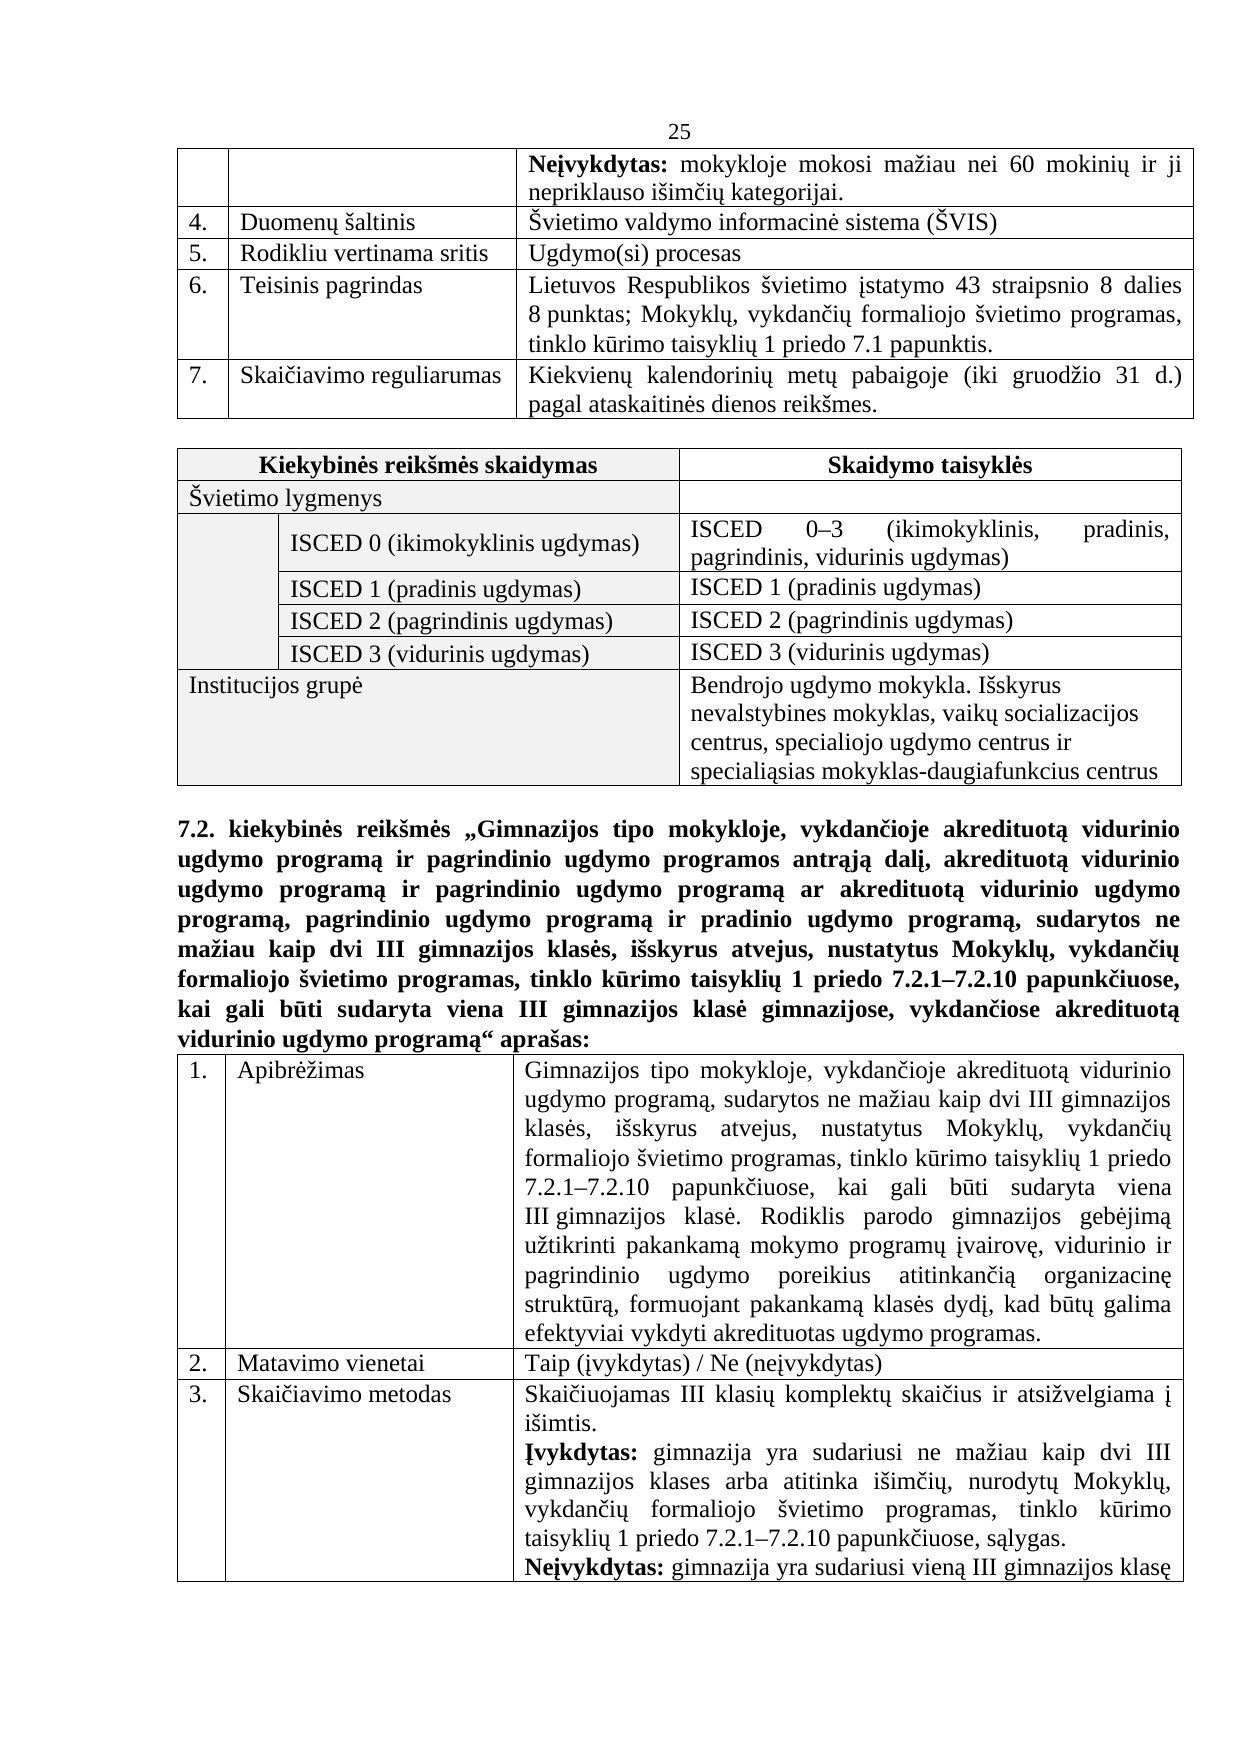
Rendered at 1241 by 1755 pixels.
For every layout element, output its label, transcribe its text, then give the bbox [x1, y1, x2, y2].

table_cell ISCED 2 (pagrindinis ugdymas) [680, 605, 1181, 636]
table_header Apibrėžimas [226, 1055, 513, 1347]
table_cell 5. [178, 239, 228, 269]
table_cell Bendrojo ugdymo mokykla. Išskyrus nevalstybines mokyklas, vaikų socializacijos centrus, specialiojo ugdymo centrus ir specialiąsias mokyklas-daugiafunkcius centrus [680, 670, 1181, 785]
table_header Kiekybinės reikšmės skaidymas [178, 449, 679, 480]
table_cell ISCED 3 (vidurinis ugdymas) [279, 637, 679, 669]
table_cell ISCED 0 (ikimokyklinis ugdymas) [279, 514, 679, 571]
table_cell Lietuvos Respublikos švietimo įstatymo 43 straipsnio 8 dalies 8 punktas; Mokyklų, vykdančių formaliojo švietimo programas, tinklo kūrimo taisyklių 1 priedo 7.1 papunktis. [517, 270, 1193, 359]
table_cell Skaičiavimo metodas [226, 1380, 513, 1581]
table_cell Rodikliu vertinama sritis [229, 239, 516, 269]
table_cell Švietimo lygmenys [178, 481, 679, 513]
table_cell ISCED 2 (pagrindinis ugdymas) [279, 605, 679, 636]
table_cell Teisinis pagrindas [229, 270, 516, 359]
table_header Skaidymo taisyklės [680, 449, 1181, 480]
table_header Gimnazijos tipo mokykloje, vykdančioje akredituotą vidurinio ugdymo programą, sudarytos ne mažiau kaip dvi III gimnazijos klasės, išskyrus atvejus, nustatytus Mokyklų, vykdančių formaliojo švietimo programas, tinklo kūrimo taisyklių 1 priedo 7.2.1–7.2.10 papunkčiuose, kai gali būti sudaryta viena III gimnazijos klasė. Rodiklis parodo gimnazijos gebėjimą užtikrinti pakankamą mokymo programų įvairovę, vidurinio ir pagrindinio ugdymo poreikius atitinkančią organizacinę struktūrą, formuojant pakankamą klasės dydį, kad būtų galima efektyviai vykdyti akredituotas ugdymo programas. [514, 1055, 1183, 1347]
table_cell [178, 149, 228, 206]
table_cell Skaičiavimo reguliarumas [229, 360, 516, 418]
table_cell [680, 481, 1181, 513]
table_cell Skaičiuojamas III klasių komplektų skaičius ir atsižvelgiama į išimtis. Įvykdytas: gimnazija yra sudariusi ne mažiau kaip dvi III gimnazijos klases arba atitinka išimčių, nurodytų Mokyklų, vykdančių formaliojo švietimo programas, tinklo kūrimo taisyklių 1 priedo 7.2.1–7.2.10 papunkčiuose, sąlygas. Neįvykdytas: gimnazija yra sudariusi vieną III gimnazijos klasę [514, 1380, 1183, 1581]
table_cell ISCED 1 (pradinis ugdymas) [279, 572, 679, 604]
table_cell 2. [178, 1349, 225, 1378]
table_cell ISCED 0–3 (ikimokyklinis, pradinis, pagrindinis, vidurinis ugdymas) [680, 514, 1181, 571]
table_cell ISCED 3 (vidurinis ugdymas) [680, 637, 1181, 669]
table_cell Institucijos grupė [178, 670, 679, 785]
table_cell Taip (įvykdytas) / Ne (neįvykdytas) [514, 1349, 1183, 1378]
table_cell Neįvykdytas: mokykloje mokosi mažiau nei 60 mokinių ir ji nepriklauso išimčių kategorijai. [517, 149, 1193, 206]
table_cell 6. [178, 270, 228, 359]
table_cell [229, 149, 516, 206]
table_cell Matavimo vienetai [226, 1349, 513, 1378]
text 7.2. kiekybinės reikšmės „Gimnazijos tipo mokykloje, vykdančioje akredituotą vidurinio ugdymo programą ir pagrindinio ugdymo programos antrąją dalį, akredituotą vidurinio ugdymo programą ir pagrindinio ugdymo programą ar akredituotą vidurinio ugdymo programą, pagrindinio ugdymo programą ir pradinio ugdymo programą, sudarytos ne mažiau kaip dvi III gimnazijos klasės, išskyrus atvejus, nustatytus Mokyklų, vykdančių formaliojo švietimo programas, tinklo kūrimo taisyklių 1 priedo 7.2.1–7.2.10 papunkčiuose, kai gali būti sudaryta viena III gimnazijos klasė gimnazijose, vykdančiose akredituotą vidurinio ugdymo programą“ aprašas: [177, 814, 1181, 1053]
table_cell Kiekvienų kalendorinių metų pabaigoje (iki gruodžio 31 d.) pagal ataskaitinės dienos reikšmes. [517, 360, 1193, 418]
table_cell [178, 514, 278, 669]
table_cell ISCED 1 (pradinis ugdymas) [680, 572, 1181, 604]
table_cell Švietimo valdymo informacinė sistema (ŠVIS) [517, 207, 1193, 237]
table_cell 7. [178, 360, 228, 418]
table_cell Ugdymo(si) procesas [517, 239, 1193, 269]
table_cell 4. [178, 207, 228, 237]
table_header 1. [178, 1055, 225, 1347]
table_cell 3. [178, 1380, 225, 1581]
table_cell Duomenų šaltinis [229, 207, 516, 237]
